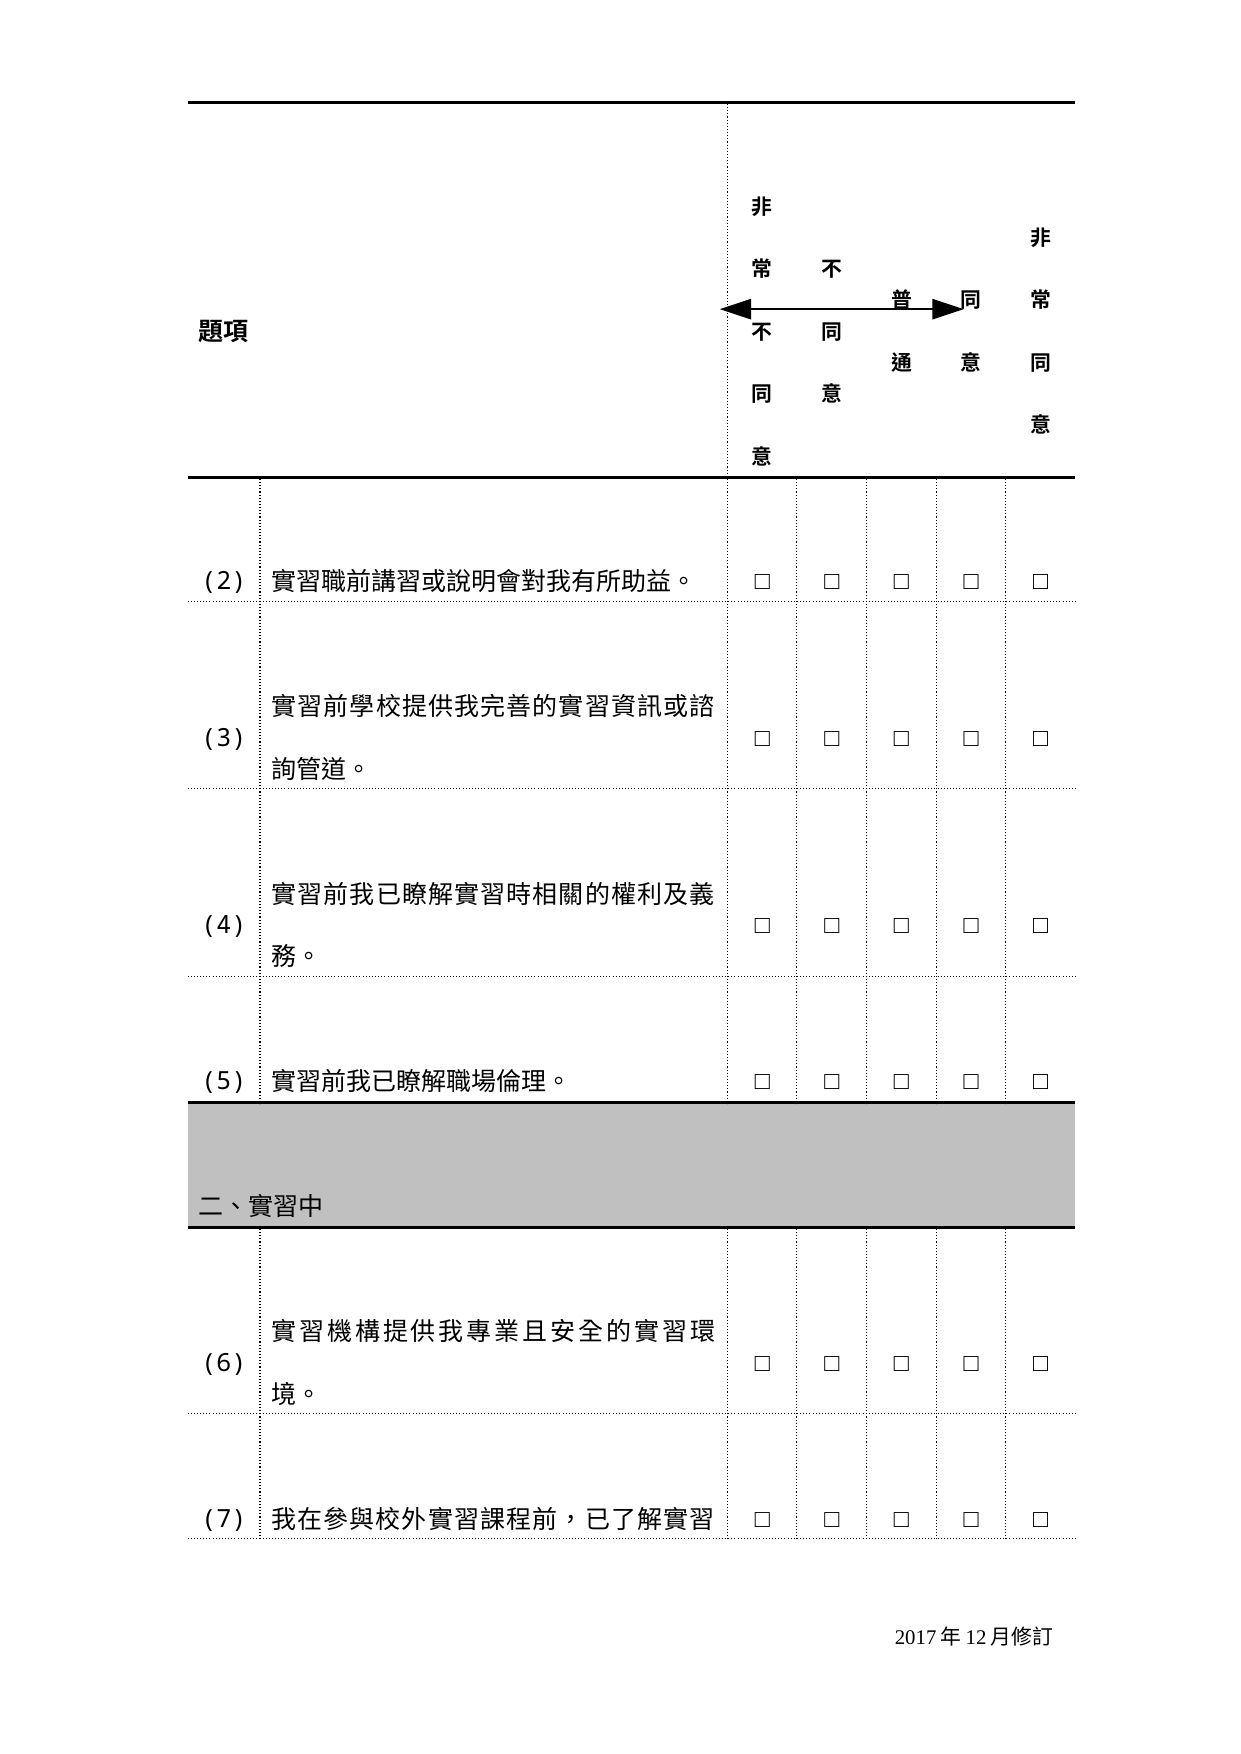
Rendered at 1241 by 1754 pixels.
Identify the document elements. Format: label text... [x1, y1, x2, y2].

table_cell 我在參與校外實習課程前，已了解實習 [260, 1413, 727, 1538]
table_header 同意 [936, 104, 1006, 476]
table_cell □ [1006, 1229, 1075, 1413]
table_cell (2) [188, 479, 260, 601]
table_cell □ [797, 788, 866, 976]
table_header 普通 [866, 104, 936, 308]
table_cell 實習前我已瞭解職場倫理。 [260, 976, 727, 1101]
table_cell 實習前學校提供我完善的實習資訊或諮詢管道。 [260, 601, 727, 788]
table_cell □ [727, 1229, 797, 1413]
table_cell □ [797, 976, 866, 1101]
table_cell □ [866, 1413, 936, 1538]
table_cell □ [936, 976, 1006, 1101]
table_header 題項 [188, 104, 727, 476]
table_cell □ [727, 479, 797, 601]
table_cell □ [866, 976, 936, 1101]
table_header 非常不同意 [727, 310, 797, 476]
table_header 非常同意 [1006, 104, 1075, 476]
table_cell □ [936, 1413, 1006, 1538]
table_cell 二、實習中 [188, 1104, 1075, 1226]
table_cell □ [866, 1229, 936, 1413]
table_cell □ [1006, 976, 1075, 1101]
table_cell □ [866, 479, 936, 601]
table_cell □ [936, 1229, 1006, 1413]
table_cell □ [1006, 788, 1075, 976]
table_header 不同意 [797, 104, 866, 308]
table_cell (7) [188, 1413, 260, 1538]
table_header 不同意 [797, 310, 866, 476]
table_cell □ [727, 601, 797, 788]
table_cell □ [797, 1229, 866, 1413]
table_cell □ [727, 976, 797, 1101]
table_cell (4) [188, 788, 260, 976]
table_cell 實習前我已瞭解實習時相關的權利及義務。 [260, 788, 727, 976]
table_cell 實習機構提供我專業且安全的實習環境。 [260, 1229, 727, 1413]
table_cell □ [866, 788, 936, 976]
table_cell □ [797, 601, 866, 788]
table_cell (5) [188, 976, 260, 1101]
table_cell □ [797, 1413, 866, 1538]
table_header 普通 [866, 310, 936, 476]
table_cell □ [797, 479, 866, 601]
table_cell □ [936, 601, 1006, 788]
table_cell □ [866, 601, 936, 788]
table_cell (3) [188, 601, 260, 788]
table_cell □ [936, 788, 1006, 976]
table_header 非常不同意 [727, 104, 797, 308]
table_cell □ [727, 1413, 797, 1538]
table_cell □ [727, 788, 797, 976]
table_cell □ [1006, 479, 1075, 601]
table_cell □ [936, 479, 1006, 601]
table_cell □ [1006, 1413, 1075, 1538]
table_cell 實習職前講習或說明會對我有所助益。 [260, 479, 727, 601]
table_cell □ [1006, 601, 1075, 788]
table_cell (6) [188, 1229, 260, 1413]
